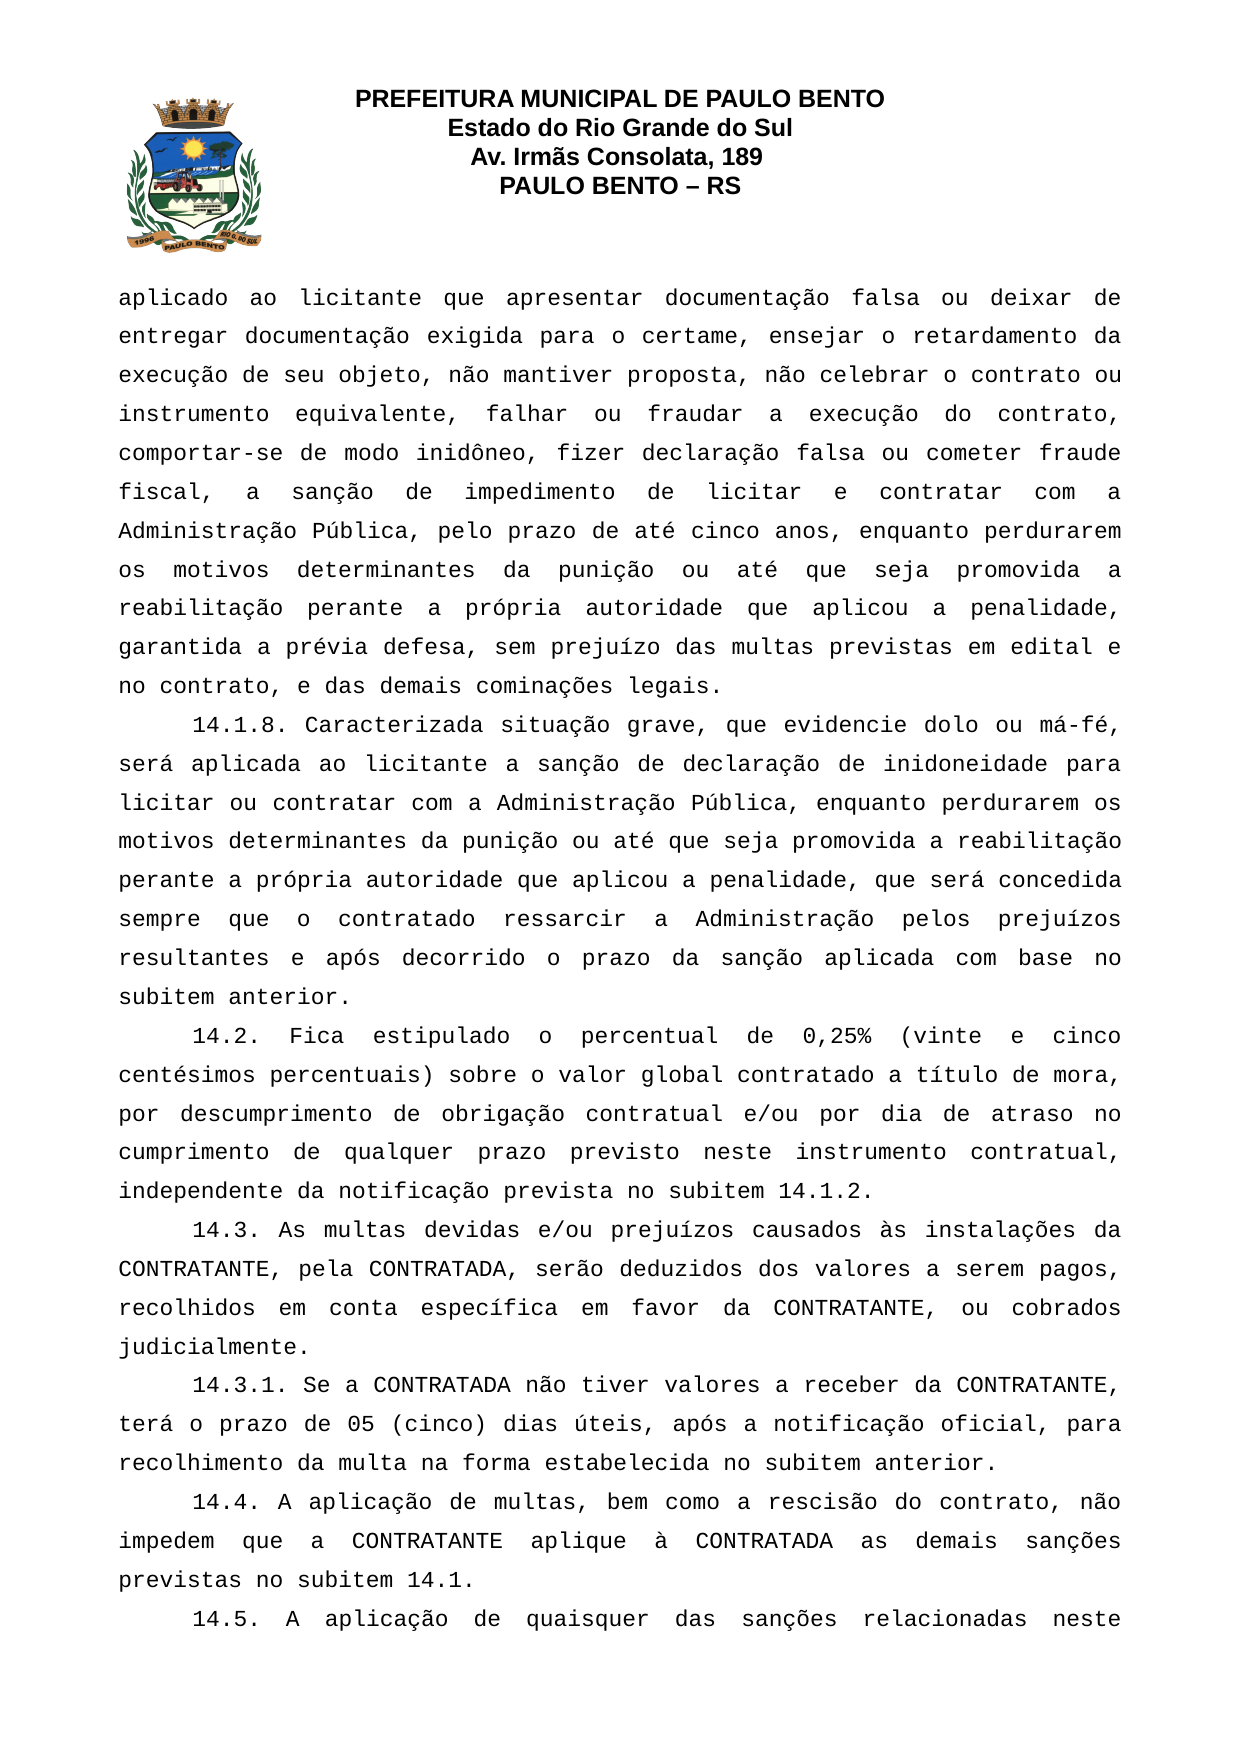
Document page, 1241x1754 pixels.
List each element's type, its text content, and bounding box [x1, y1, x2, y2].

text 14.3.1. Se a CONTRATADA não tiver valores a receber da CONTRATANTE, terá o prazo de 05 (cinco) dias úteis, após a notificação oficial, para recolhimento da multa na forma estabelecida no subitem anterior. [118, 1374, 1122, 1477]
picture [126, 97, 262, 253]
text aplicado ao licitante que apresentar documentação falsa ou deixar de entregar documentação exigida para o certame, ensejar o retardamento da execução de seu objeto, não mantiver proposta, não celebrar o contrato ou instrumento equivalente, falhar ou fraudar a execução do contrato, comportar-se de modo inidôneo, fizer declaração falsa ou cometer fraude fiscal, a sanção de impedimento de licitar e contratar com a Administração Pública, pelo prazo de até cinco anos, enquanto perdurarem os motivos determinantes da punição ou até que seja promovida a reabilitação perante a própria autoridade que aplicou a penalidade, garantida a prévia defesa, sem prejuízo das multas previstas em edital e no contrato, e das demais cominações legais. [118, 286, 1122, 700]
text 14.4. A aplicação de multas, bem como a rescisão do contrato, não impedem que a CONTRATANTE aplique à CONTRATADA as demais sanções previstas no subitem 14.1. [118, 1490, 1122, 1594]
text 14.3. As multas devidas e/ou prejuízos causados às instalações da CONTRATANTE, pela CONTRATADA, serão deduzidos dos valores a serem pagos, recolhidos em conta específica em favor da CONTRATANTE, ou cobrados judicialmente. [118, 1218, 1122, 1361]
text 14.1.8. Caracterizada situação grave, que evidencie dolo ou má-fé, será aplicada ao licitante a sanção de declaração de inidoneidade para licitar ou contratar com a Administração Pública, enquanto perdurarem os motivos determinantes da punição ou até que seja promovida a reabilitação perante a própria autoridade que aplicou a penalidade, que será concedida sempre que o contratado ressarcir a Administração pelos prejuízos resultantes e após decorrido o prazo da sanção aplicada com base no subitem anterior. [118, 713, 1122, 1011]
text 14.5. A aplicação de quaisquer das sanções relacionadas neste [118, 1607, 1122, 1633]
text 14.2. Fica estipulado o percentual de 0,25% (vinte e cinco centésimos percentuais) sobre o valor global contratado a título de mora, por descumprimento de obrigação contratual e/ou por dia de atraso no cumprimento de qualquer prazo previsto neste instrumento contratual, independente da notificação prevista no subitem 14.1.2. [118, 1024, 1122, 1206]
